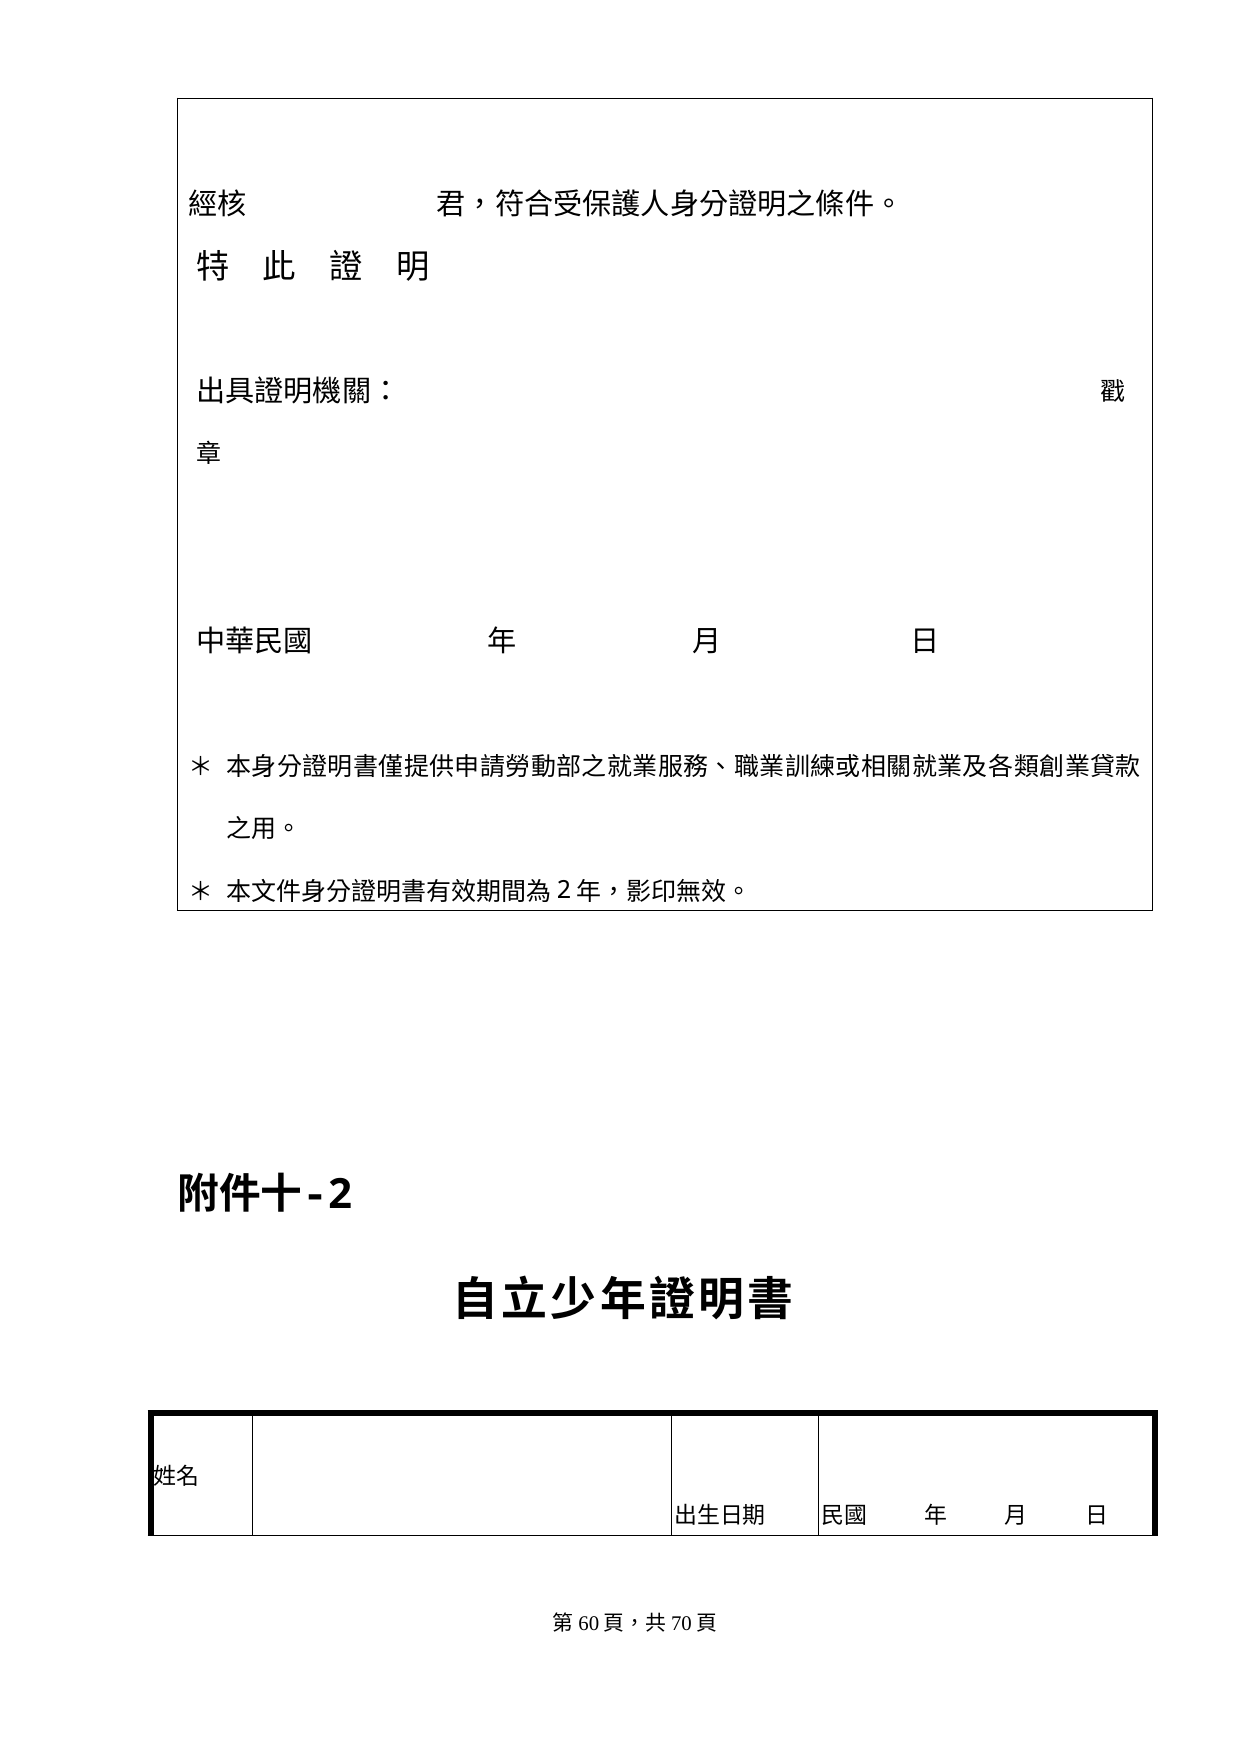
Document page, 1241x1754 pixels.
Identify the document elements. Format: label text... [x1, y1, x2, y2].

table_header 出生日期 [672, 1416, 818, 1535]
table_cell 經核 君，符合受保護人身分證明之條件。 特 此 證 明 出具證明機關： 戳章 中華民國 年 月 日 本身分證明書僅提供申請勞動部之就業服務、職業訓練或相關就業及各類創業貸款之用。 本文件身分證明書有效期間為2年，影印無效。 [178, 99, 1152, 910]
table_header 民國 年 月 日 [819, 1416, 1152, 1535]
text 自立少年證明書 [177, 1222, 1068, 1347]
table_header 姓名 [154, 1416, 252, 1535]
table_header [253, 1416, 671, 1535]
text 附件十-2 [177, 1160, 1092, 1220]
